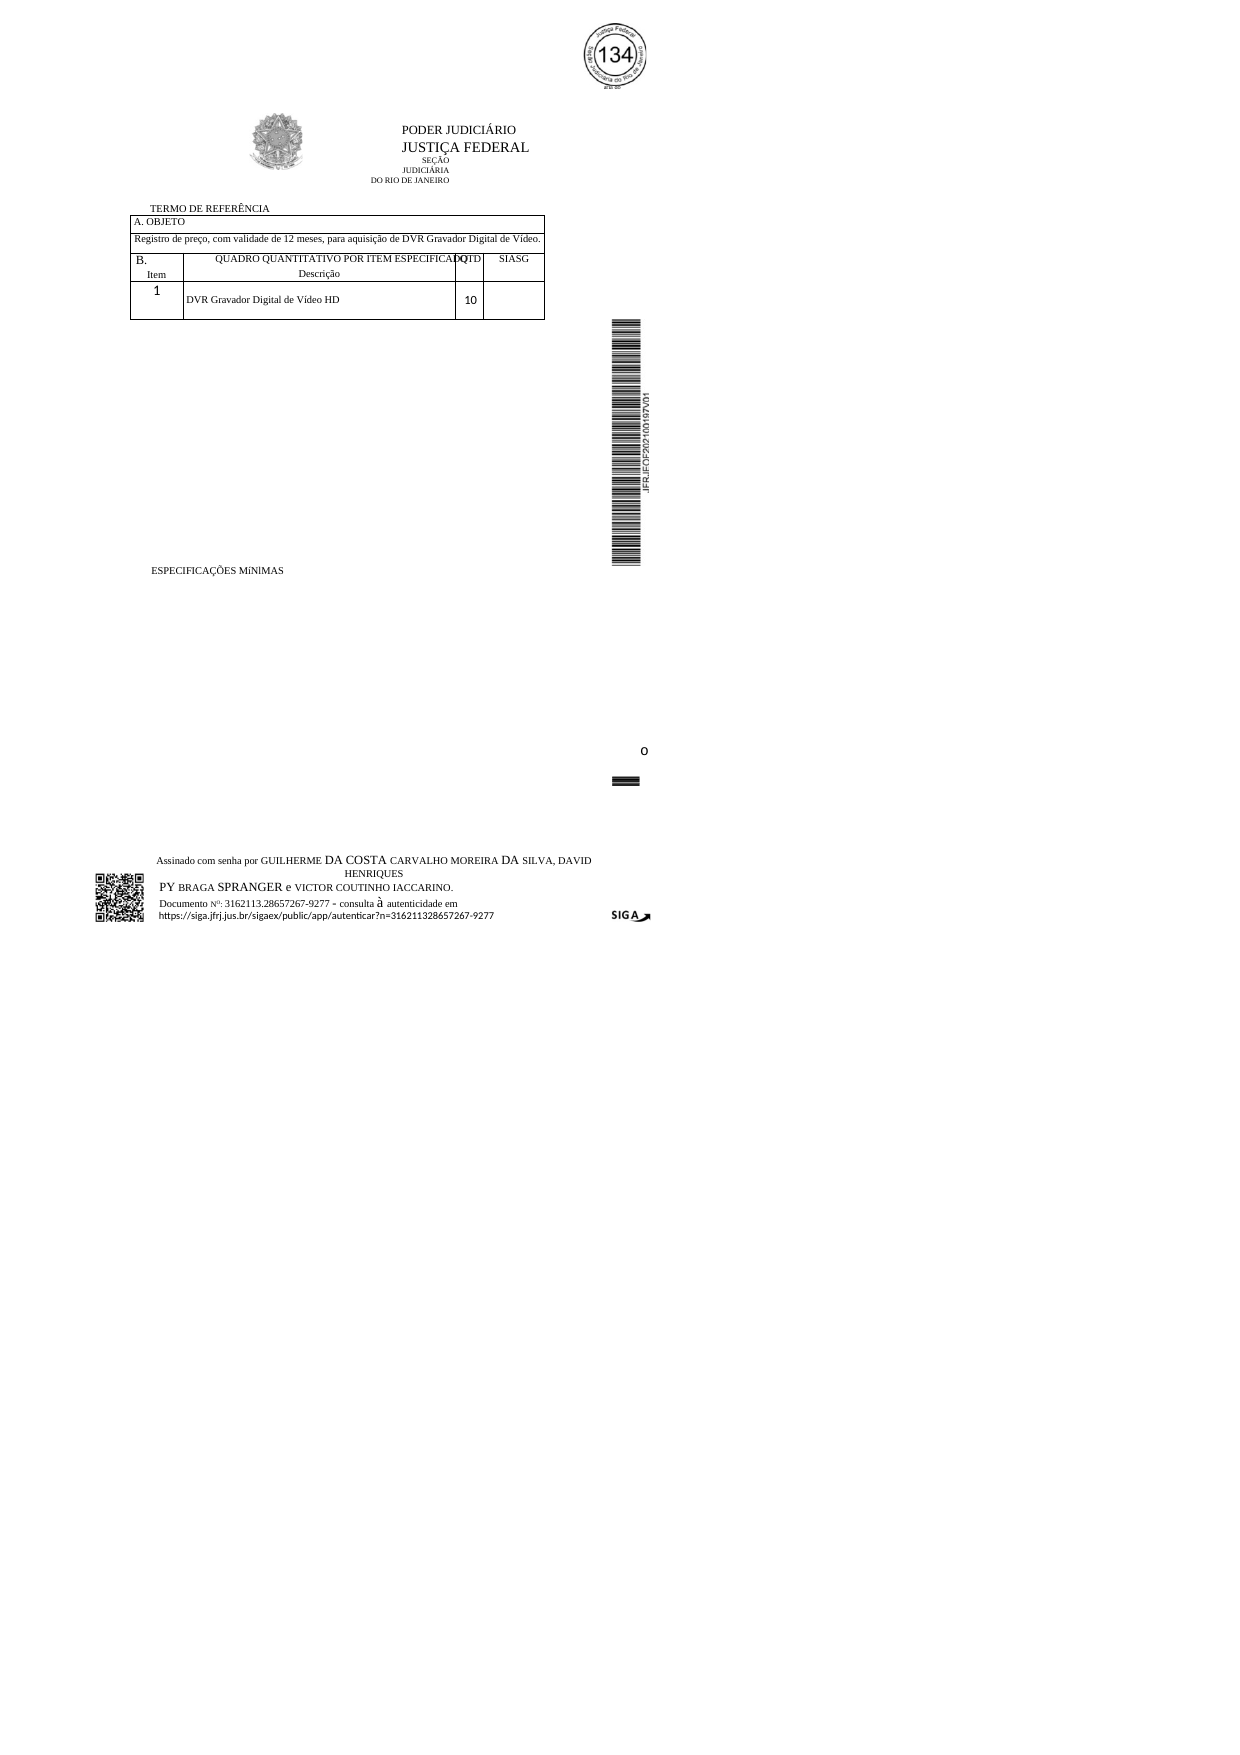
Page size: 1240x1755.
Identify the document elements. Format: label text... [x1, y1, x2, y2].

table_cell SIASG [484, 254, 544, 281]
table_cell Registro de preço, com validade de 12 meses, para aquisição de DVR Gravador Digital de Vídeo. [131, 234, 544, 253]
subtitle JUSTIÇA FEDERAL [303, 138, 1089, 155]
table_cell 10 [456, 282, 483, 319]
table_cell [484, 282, 544, 319]
table_cell QUADRO QUANTITATIVO POR ITEM ESPECIFICADO Descrição [184, 254, 455, 281]
table_cell 1 [131, 282, 183, 319]
table_header A. OBJETO [131, 216, 544, 232]
text TERMO DE REFERÊNCIA [150, 204, 459, 215]
text PODER JUDICIÁRIO [303, 123, 591, 137]
text SEÇÃO JUDICIÁRIA DO RIO DE JANEIRO [249, 156, 449, 186]
table_cell B. Item [131, 254, 183, 281]
text ESPECIFICAÇÕES MíNlMAS [151, 566, 459, 577]
table_cell DVR Gravador Digital de Vídeo HD [184, 282, 455, 319]
table_cell QTD [456, 254, 483, 281]
